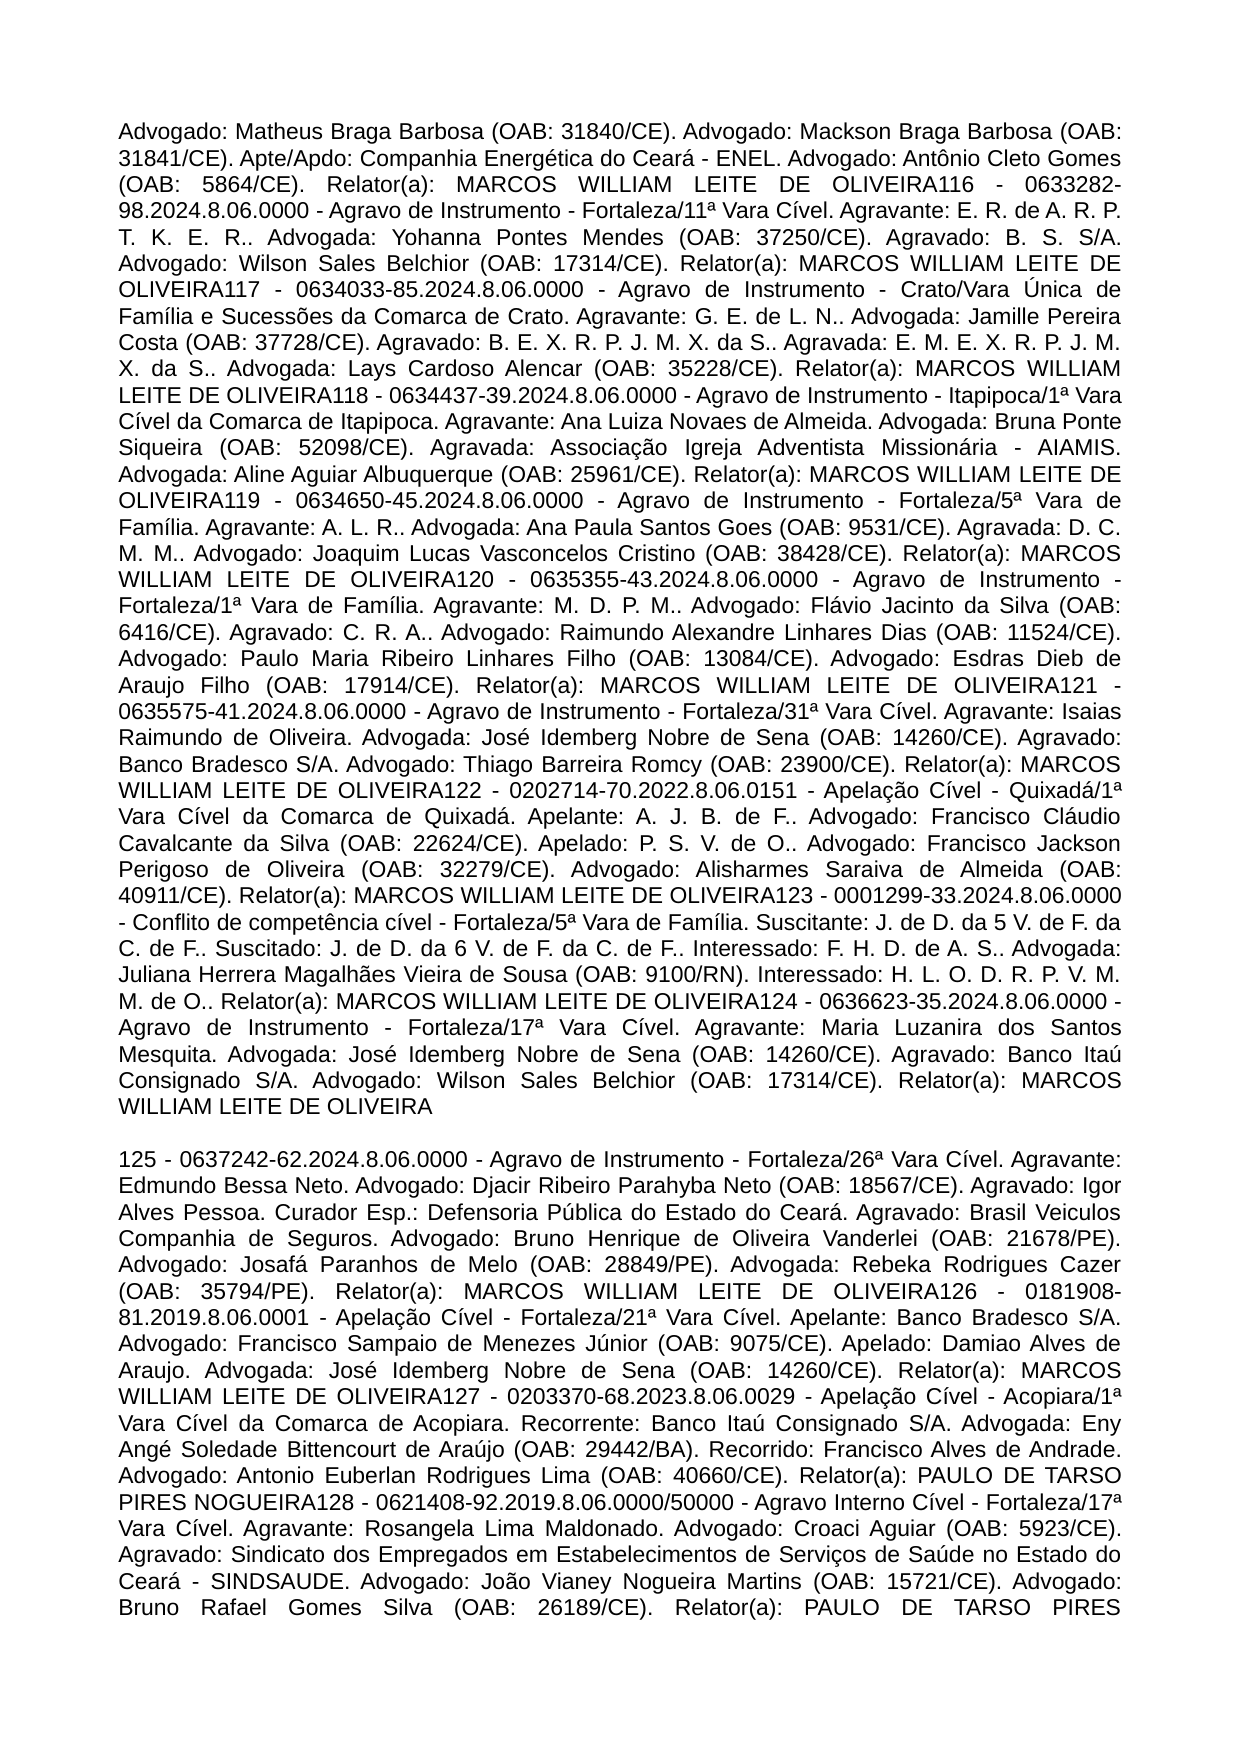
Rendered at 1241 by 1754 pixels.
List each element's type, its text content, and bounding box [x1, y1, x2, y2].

text Advogado: Matheus Braga Barbosa (OAB: 31840/CE). Advogado: Mackson Braga Barbosa (OAB: 31841/CE). Apte/Apdo: Companhia Energética do Ceará - ENEL. Advogado: Antônio Cleto Gomes (OAB: 5864/CE). Relator(a): MARCOS WILLIAM LEITE DE OLIVEIRA116 - 0633282-98.2024.8.06.0000 - Agravo de Instrumento - Fortaleza/11ª Vara Cível. Agravante: E. R. de A. R. P. T. K. E. R.. Advogada: Yohanna Pontes Mendes (OAB: 37250/CE). Agravado: B. S. S/A. Advogado: Wilson Sales Belchior (OAB: 17314/CE). Relator(a): MARCOS WILLIAM LEITE DE OLIVEIRA117 - 0634033-85.2024.8.06.0000 - Agravo de Instrumento - Crato/Vara Única de Família e Sucessões da Comarca de Crato. Agravante: G. E. de L. N.. Advogada: Jamille Pereira Costa (OAB: 37728/CE). Agravado: B. E. X. R. P. J. M. X. da S.. Agravada: E. M. E. X. R. P. J. M. X. da S.. Advogada: Lays Cardoso Alencar (OAB: 35228/CE). Relator(a): MARCOS WILLIAM LEITE DE OLIVEIRA118 - 0634437-39.2024.8.06.0000 - Agravo de Instrumento - Itapipoca/1ª Vara Cível da Comarca de Itapipoca. Agravante: Ana Luiza Novaes de Almeida. Advogada: Bruna Ponte Siqueira (OAB: 52098/CE). Agravada: Associação Igreja Adventista Missionária - AIAMIS. Advogada: Aline Aguiar Albuquerque (OAB: 25961/CE). Relator(a): MARCOS WILLIAM LEITE DE OLIVEIRA119 - 0634650-45.2024.8.06.0000 - Agravo de Instrumento - Fortaleza/5ª Vara de Família. Agravante: A. L. R.. Advogada: Ana Paula Santos Goes (OAB: 9531/CE). Agravada: D. C. M. M.. Advogado: Joaquim Lucas Vasconcelos Cristino (OAB: 38428/CE). Relator(a): MARCOS WILLIAM LEITE DE OLIVEIRA120 - 0635355-43.2024.8.06.0000 - Agravo de Instrumento - Fortaleza/1ª Vara de Família. Agravante: M. D. P. M.. Advogado: Flávio Jacinto da Silva (OAB: 6416/CE). Agravado: C. R. A.. Advogado: Raimundo Alexandre Linhares Dias (OAB: 11524/CE). Advogado: Paulo Maria Ribeiro Linhares Filho (OAB: 13084/CE). Advogado: Esdras Dieb de Araujo Filho (OAB: 17914/CE). Relator(a): MARCOS WILLIAM LEITE DE OLIVEIRA121 - 0635575-41.2024.8.06.0000 - Agravo de Instrumento - Fortaleza/31ª Vara Cível. Agravante: Isaias Raimundo de Oliveira. Advogada: José Idemberg Nobre de Sena (OAB: 14260/CE). Agravado: Banco Bradesco S/A. Advogado: Thiago Barreira Romcy (OAB: 23900/CE). Relator(a): MARCOS WILLIAM LEITE DE OLIVEIRA122 - 0202714-70.2022.8.06.0151 - Apelação Cível - Quixadá/1ª Vara Cível da Comarca de Quixadá. Apelante: A. J. B. de F.. Advogado: Francisco Cláudio Cavalcante da Silva (OAB: 22624/CE). Apelado: P. S. V. de O.. Advogado: Francisco Jackson Perigoso de Oliveira (OAB: 32279/CE). Advogado: Alisharmes Saraiva de Almeida (OAB: 40911/CE). Relator(a): MARCOS WILLIAM LEITE DE OLIVEIRA123 - 0001299-33.2024.8.06.0000 - Conflito de competência cível - Fortaleza/5ª Vara de Família. Suscitante: J. de D. da 5 V. de F. da C. de F.. Suscitado: J. de D. da 6 V. de F. da C. de F.. Interessado: F. H. D. de A. S.. Advogada: Juliana Herrera Magalhães Vieira de Sousa (OAB: 9100/RN). Interessado: H. L. O. D. R. P. V. M. M. de O.. Relator(a): MARCOS WILLIAM LEITE DE OLIVEIRA124 - 0636623-35.2024.8.06.0000 - Agravo de Instrumento - Fortaleza/17ª Vara Cível. Agravante: Maria Luzanira dos Santos Mesquita. Advogada: José Idemberg Nobre de Sena (OAB: 14260/CE). Agravado: Banco Itaú Consignado S/A. Advogado: Wilson Sales Belchior (OAB: 17314/CE). Relator(a): MARCOS WILLIAM LEITE DE OLIVEIRA [118, 118, 1122, 1119]
text 125 - 0637242-62.2024.8.06.0000 - Agravo de Instrumento - Fortaleza/26ª Vara Cível. Agravante: Edmundo Bessa Neto. Advogado: Djacir Ribeiro Parahyba Neto (OAB: 18567/CE). Agravado: Igor Alves Pessoa. Curador Esp.: Defensoria Pública do Estado do Ceará. Agravado: Brasil Veiculos Companhia de Seguros. Advogado: Bruno Henrique de Oliveira Vanderlei (OAB: 21678/PE). Advogado: Josafá Paranhos de Melo (OAB: 28849/PE). Advogada: Rebeka Rodrigues Cazer (OAB: 35794/PE). Relator(a): MARCOS WILLIAM LEITE DE OLIVEIRA126 - 0181908-81.2019.8.06.0001 - Apelação Cível - Fortaleza/21ª Vara Cível. Apelante: Banco Bradesco S/A. Advogado: Francisco Sampaio de Menezes Júnior (OAB: 9075/CE). Apelado: Damiao Alves de Araujo. Advogada: José Idemberg Nobre de Sena (OAB: 14260/CE). Relator(a): MARCOS WILLIAM LEITE DE OLIVEIRA127 - 0203370-68.2023.8.06.0029 - Apelação Cível - Acopiara/1ª Vara Cível da Comarca de Acopiara. Recorrente: Banco Itaú Consignado S/A. Advogada: Eny Angé Soledade Bittencourt de Araújo (OAB: 29442/BA). Recorrido: Francisco Alves de Andrade. Advogado: Antonio Euberlan Rodrigues Lima (OAB: 40660/CE). Relator(a): PAULO DE TARSO PIRES NOGUEIRA128 - 0621408-92.2019.8.06.0000/50000 - Agravo Interno Cível - Fortaleza/17ª Vara Cível. Agravante: Rosangela Lima Maldonado. Advogado: Croaci Aguiar (OAB: 5923/CE). Agravado: Sindicato dos Empregados em Estabelecimentos de Serviços de Saúde no Estado do Ceará - SINDSAUDE. Advogado: João Vianey Nogueira Martins (OAB: 15721/CE). Advogado: Bruno Rafael Gomes Silva (OAB: 26189/CE). Relator(a): PAULO DE TARSO PIRES [118, 1146, 1122, 1620]
